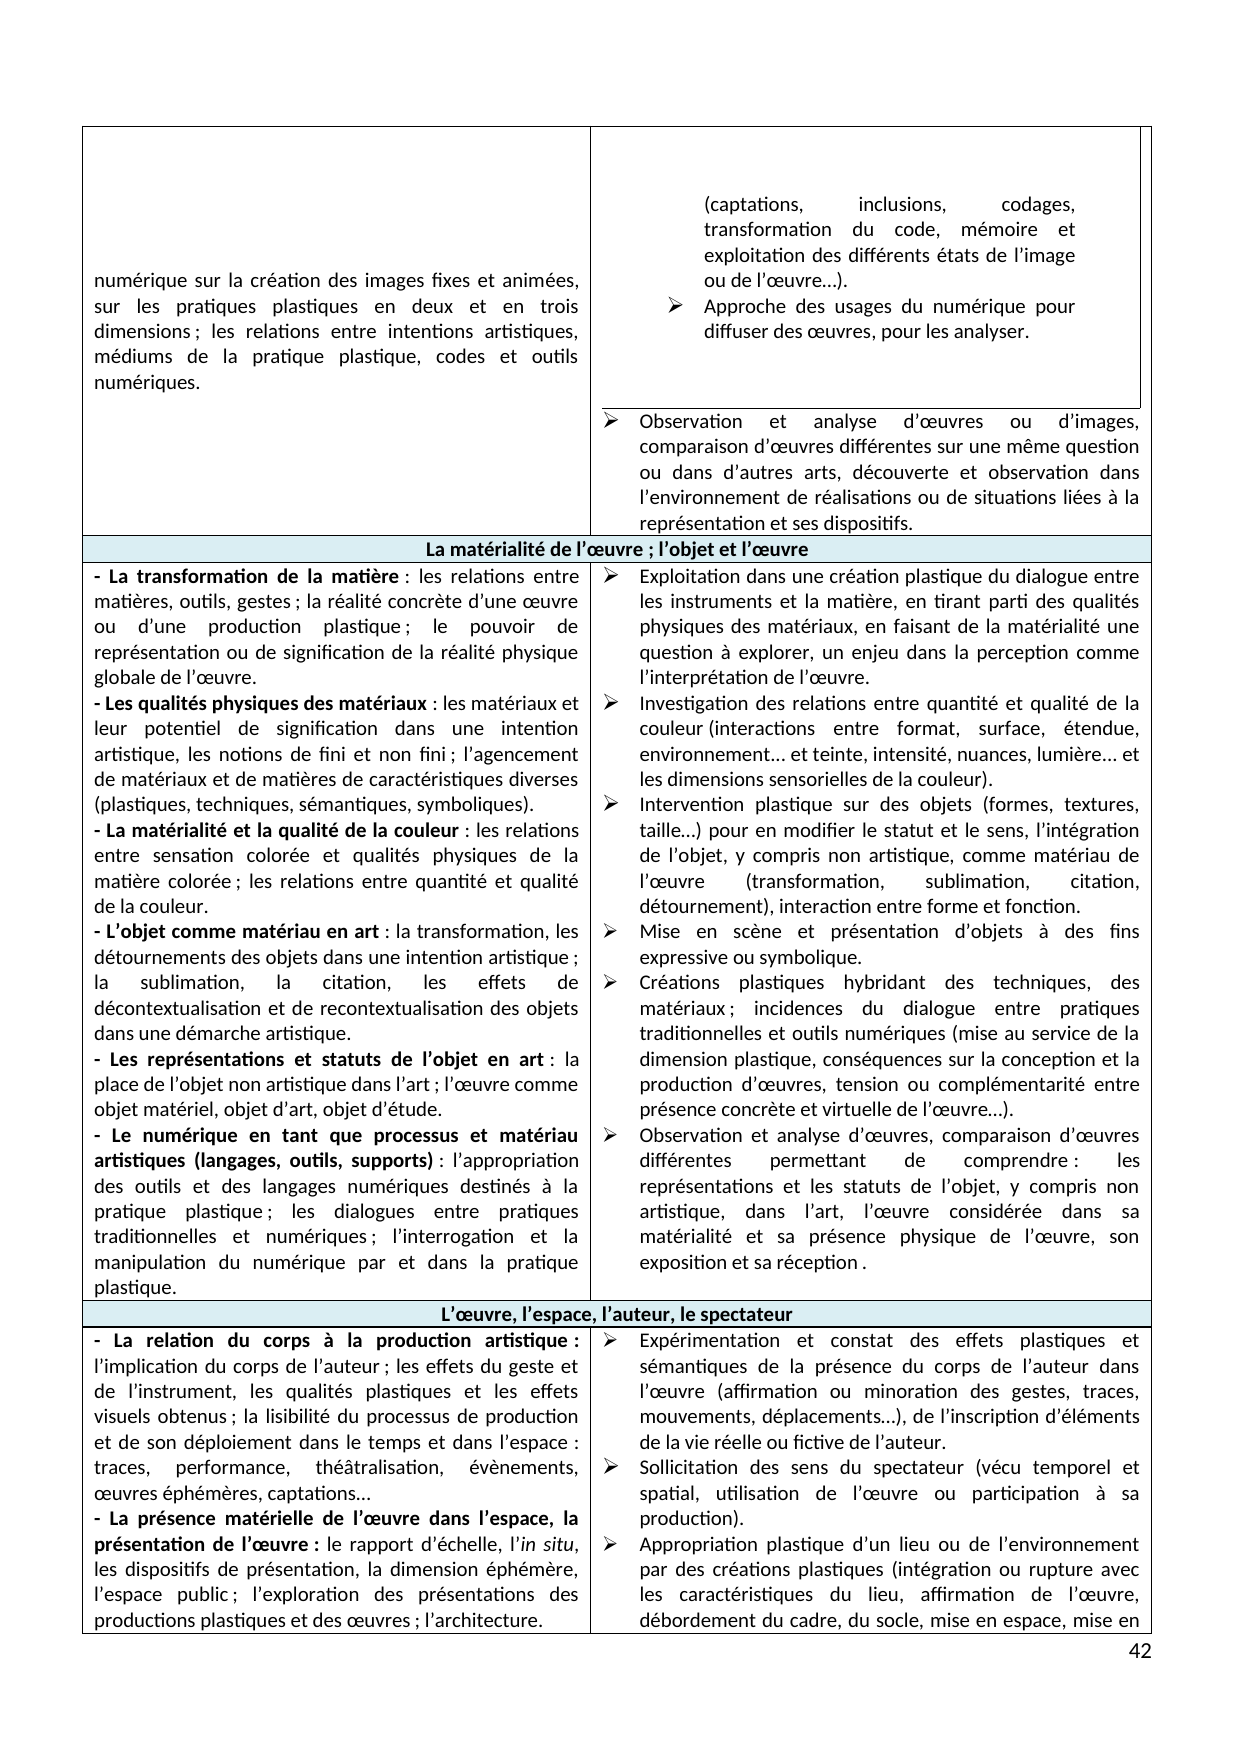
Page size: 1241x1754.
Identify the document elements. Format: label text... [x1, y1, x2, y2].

table_cell (captations, inclusions, codages, transformation du code, mémoire et exploitation des différents états de l’image ou de l’œuvre…). Approche des usages du numérique pour diffuser des œuvres, pour les analyser. Observation et analyse d’œuvres ou d’images, comparaison d’œuvres différentes sur une même question ou dans d’autres arts, découverte et observation dans l’environnement de réalisations ou de situations liées à la représentation et ses dispositifs. [591, 127, 1151, 535]
table_cell - La transformation de la matière : les relations entre matières, outils, gestes ; la réalité concrète d’une œuvre ou d’une production plastique ; le pouvoir de représentation ou de signification de la réalité physique globale de l’œuvre. - Les qualités physiques des matériaux : les matériaux et leur potentiel de signification dans une intention artistique, les notions de fini et non fini ; l’agencement de matériaux et de matières de caractéristiques diverses (plastiques, techniques, sémantiques, symboliques). - La matérialité et la qualité de la couleur : les relations entre sensation colorée et qualités physiques de la matière colorée ; les relations entre quantité et qualité de la couleur. - L’objet comme matériau en art : la transformation, les détournements des objets dans une intention artistique ; la sublimation, la citation, les effets de décontextualisation et de recontextualisation des objets dans une démarche artistique. - Les représentations et statuts de l’objet en art : la place de l’objet non artistique dans l’art ; l’œuvre comme objet matériel, objet d’art, objet d’étude. - Le numérique en tant que processus et matériau artistiques (langages, outils, supports) : l’appropriation des outils et des langages numériques destinés à la pratique plastique ; les dialogues entre pratiques traditionnelles et numériques ; l’interrogation et la manipulation du numérique par et dans la pratique plastique. [83, 563, 590, 1300]
table_cell L’œuvre, l’espace, l’auteur, le spectateur [83, 1301, 1151, 1326]
table_cell numérique sur la création des images fixes et animées, sur les pratiques plastiques en deux et en trois dimensions ; les relations entre intentions artistiques, médiums de la pratique plastique, codes et outils numériques. [83, 127, 590, 535]
table_cell La matérialité de l’œuvre ; l’objet et l’œuvre [83, 536, 1151, 562]
table_cell Expérimentation et constat des effets plastiques et sémantiques de la présence du corps de l’auteur dans l’œuvre (affirmation ou minoration des gestes, traces, mouvements, déplacements…), de l’inscription d’éléments de la vie réelle ou fictive de l’auteur. Sollicitation des sens du spectateur (vécu temporel et spatial, utilisation de l’œuvre ou participation à sa production). Appropriation plastique d’un lieu ou de l’environnement par des créations plastiques (intégration ou rupture avec les caractéristiques du lieu, affirmation de l’œuvre, débordement du cadre, du socle, mise en espace, mise en scène, parcours…), jeux sur l’échelle et la fonction de l’œuvre, sur les conditions de sa perception et de sa réception. Conception et réalisation d’un espace, d’une architecture en fonction de sa destination, de son utilisation, sa relation au lieu ou au site et les différentes modalités de son intégration (osmose, domination, dilution, marquage…). Créations plastiques s’hybridant avec des technologies, notamment numériques, des processus scientifiques, incidences du dialogue entre pratiques traditionnelles et outils numériques, jeu sur la tension ou complémentarité entre présence concrète et virtuelle de l’œuvre… Observation et analyse d’œuvres, comparaison d’œuvres différentes pour comprendre l’impact des conditions d’exposition, de diffusion, de réception sur les significations de l’œuvre, pour situer le point de vue de l’auteur ou du spectateur dans la relation à l’œuvre, à son espace et sa temporalité, l’engagement du corps dans la relation à l’œuvre. [591, 1328, 1151, 1632]
table_cell - La relation du corps à la production artistique : l’implication du corps de l’auteur ; les effets du geste et de l’instrument, les qualités plastiques et les effets visuels obtenus ; la lisibilité du processus de production et de son déploiement dans le temps et dans l’espace : traces, performance, théâtralisation, évènements, œuvres éphémères, captations… - La présence matérielle de l’œuvre dans l’espace, la présentation de l’œuvre : le rapport d’échelle, l’in situ, les dispositifs de présentation, la dimension éphémère, l’espace public ; l’exploration des présentations des productions plastiques et des œuvres ; l’architecture. [83, 1328, 590, 1632]
table_cell Exploitation dans une création plastique du dialogue entre les instruments et la matière, en tirant parti des qualités physiques des matériaux, en faisant de la matérialité une question à explorer, un enjeu dans la perception comme l’interprétation de l’œuvre. Investigation des relations entre quantité et qualité de la couleur (interactions entre format, surface, étendue, environnement... et teinte, intensité, nuances, lumière... et les dimensions sensorielles de la couleur). Intervention plastique sur des objets (formes, textures, taille…) pour en modifier le statut et le sens, l’intégration de l’objet, y compris non artistique, comme matériau de l’œuvre (transformation, sublimation, citation, détournement), interaction entre forme et fonction. Mise en scène et présentation d’objets à des fins expressive ou symbolique. Créations plastiques hybridant des techniques, des matériaux ; incidences du dialogue entre pratiques traditionnelles et outils numériques (mise au service de la dimension plastique, conséquences sur la conception et la production d’œuvres, tension ou complémentarité entre présence concrète et virtuelle de l’œuvre…). Observation et analyse d’œuvres, comparaison d’œuvres différentes permettant de comprendre : les représentations et les statuts de l’objet, y compris non artistique, dans l’art, l’œuvre considérée dans sa matérialité et sa présence physique de l’œuvre, son exposition et sa réception . [591, 563, 1151, 1300]
